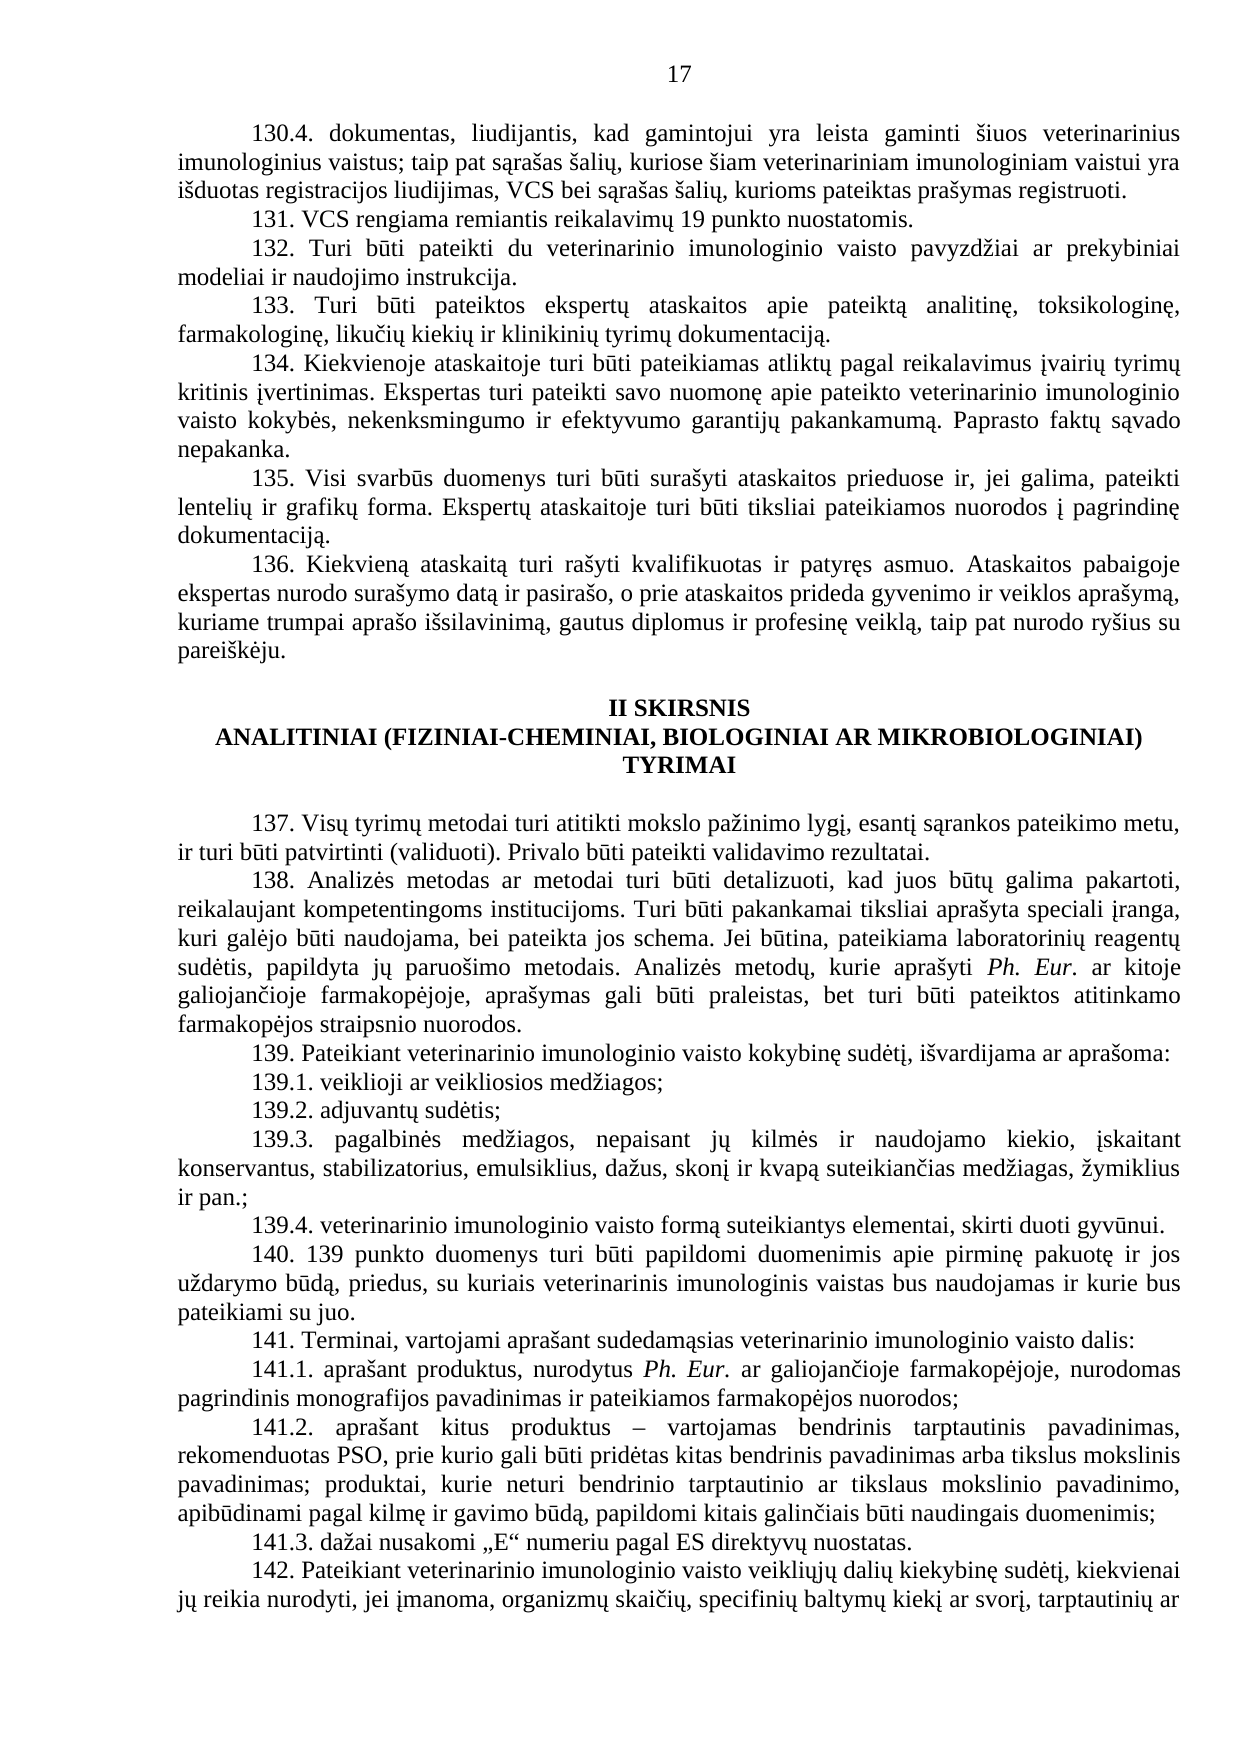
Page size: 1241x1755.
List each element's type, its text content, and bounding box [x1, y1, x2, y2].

text 141.2. aprašant kitus produktus – vartojamas bendrinis tarptautinis pavadinimas, rekomenduotas PSO, prie kurio gali būti pridėtas kitas bendrinis pavadinimas arba tikslus mokslinis pavadinimas; produktai, kurie neturi bendrinio tarptautinio ar tikslaus mokslinio pavadinimo, apibūdinami pagal kilmę ir gavimo būdą, papildomi kitais galinčiais būti naudingais duomenimis; [177, 1412, 1181, 1527]
text analitiniai (fiziniai-cheminiai, biologiniai ar mikrobiologiniai) tyrimai [177, 722, 1181, 779]
text 133. Turi būti pateiktos ekspertų ataskaitos apie pateiktą analitinę, toksikologinę, farmakologinę, likučių kiekių ir klinikinių tyrimų dokumentaciją. [177, 291, 1181, 348]
text 139.2. adjuvantų sudėtis; [177, 1096, 1181, 1124]
text 141.3. dažai nusakomi „E“ numeriu pagal ES direktyvų nuostatas. [177, 1527, 1181, 1556]
text II SKIRSNIS [177, 693, 1181, 722]
text 130.4. dokumentas, liudijantis, kad gamintojui yra leista gaminti šiuos veterinarinius imunologinius vaistus; taip pat sąrašas šalių, kuriose šiam veterinariniam imunologiniam vaistui yra išduotas registracijos liudijimas, VCS bei sąrašas šalių, kurioms pateiktas prašymas registruoti. [177, 118, 1181, 204]
text 138. Analizės metodas ar metodai turi būti detalizuoti, kad juos būtų galima pakartoti, reikalaujant kompetentingoms institucijoms. Turi būti pakankamai tiksliai aprašyta speciali įranga, kuri galėjo būti naudojama, bei pateikta jos schema. Jei būtina, pateikiama laboratorinių reagentų sudėtis, papildyta jų paruošimo metodais. Analizės metodų, kurie aprašyti Ph. Eur. ar kitoje galiojančioje farmakopėjoje, aprašymas gali būti praleistas, bet turi būti pateiktos atitinkamo farmakopėjos straipsnio nuorodos. [177, 866, 1181, 1038]
text 132. Turi būti pateikti du veterinarinio imunologinio vaisto pavyzdžiai ar prekybiniai modeliai ir naudojimo instrukcija. [177, 233, 1181, 291]
text 141. Terminai, vartojami aprašant sudedamąsias veterinarinio imunologinio vaisto dalis: [177, 1326, 1181, 1354]
text 139. Pateikiant veterinarinio imunologinio vaisto kokybinę sudėtį, išvardijama ar aprašoma: [177, 1038, 1181, 1067]
text 139.1. veiklioji ar veikliosios medžiagos; [177, 1067, 1181, 1096]
text 136. Kiekvieną ataskaitą turi rašyti kvalifikuotas ir patyręs asmuo. Ataskaitos pabaigoje ekspertas nurodo surašymo datą ir pasirašo, o prie ataskaitos prideda gyvenimo ir veiklos aprašymą, kuriame trumpai aprašo išsilavinimą, gautus diplomus ir profesinę veiklą, taip pat nurodo ryšius su pareiškėju. [177, 549, 1181, 664]
text 141.1. aprašant produktus, nurodytus Ph. Eur. ar galiojančioje farmakopėjoje, nurodomas pagrindinis monografijos pavadinimas ir pateikiamos farmakopėjos nuorodos; [177, 1354, 1181, 1412]
text 139.4. veterinarinio imunologinio vaisto formą suteikiantys elementai, skirti duoti gyvūnui. [177, 1211, 1181, 1239]
text 131. VCS rengiama remiantis reikalavimų 19 punkto nuostatomis. [177, 204, 1181, 233]
text 134. Kiekvienoje ataskaitoje turi būti pateikiamas atliktų pagal reikalavimus įvairių tyrimų kritinis įvertinimas. Ekspertas turi pateikti savo nuomonę apie pateikto veterinarinio imunologinio vaisto kokybės, nekenksmingumo ir efektyvumo garantijų pakankamumą. Paprasto faktų sąvado nepakanka. [177, 348, 1181, 463]
text 135. Visi svarbūs duomenys turi būti surašyti ataskaitos prieduose ir, jei galima, pateikti lentelių ir grafikų forma. Ekspertų ataskaitoje turi būti tiksliai pateikiamos nuorodos į pagrindinę dokumentaciją. [177, 463, 1181, 549]
text 140. 139 punkto duomenys turi būti papildomi duomenimis apie pirminę pakuotę ir jos uždarymo būdą, priedus, su kuriais veterinarinis imunologinis vaistas bus naudojamas ir kurie bus pateikiami su juo. [177, 1239, 1181, 1326]
text 142. Pateikiant veterinarinio imunologinio vaisto veikliųjų dalių kiekybinę sudėtį, kiekvienai jų reikia nurodyti, jei įmanoma, organizmų skaičių, specifinių baltymų kiekį ar svorį, tarptautinių ar [177, 1556, 1181, 1613]
text 139.3. pagalbinės medžiagos, nepaisant jų kilmės ir naudojamo kiekio, įskaitant konservantus, stabilizatorius, emulsiklius, dažus, skonį ir kvapą suteikiančias medžiagas, žymiklius ir pan.; [177, 1124, 1181, 1211]
text 137. Visų tyrimų metodai turi atitikti mokslo pažinimo lygį, esantį sąrankos pateikimo metu, ir turi būti patvirtinti (validuoti). Privalo būti pateikti validavimo rezultatai. [177, 808, 1181, 866]
